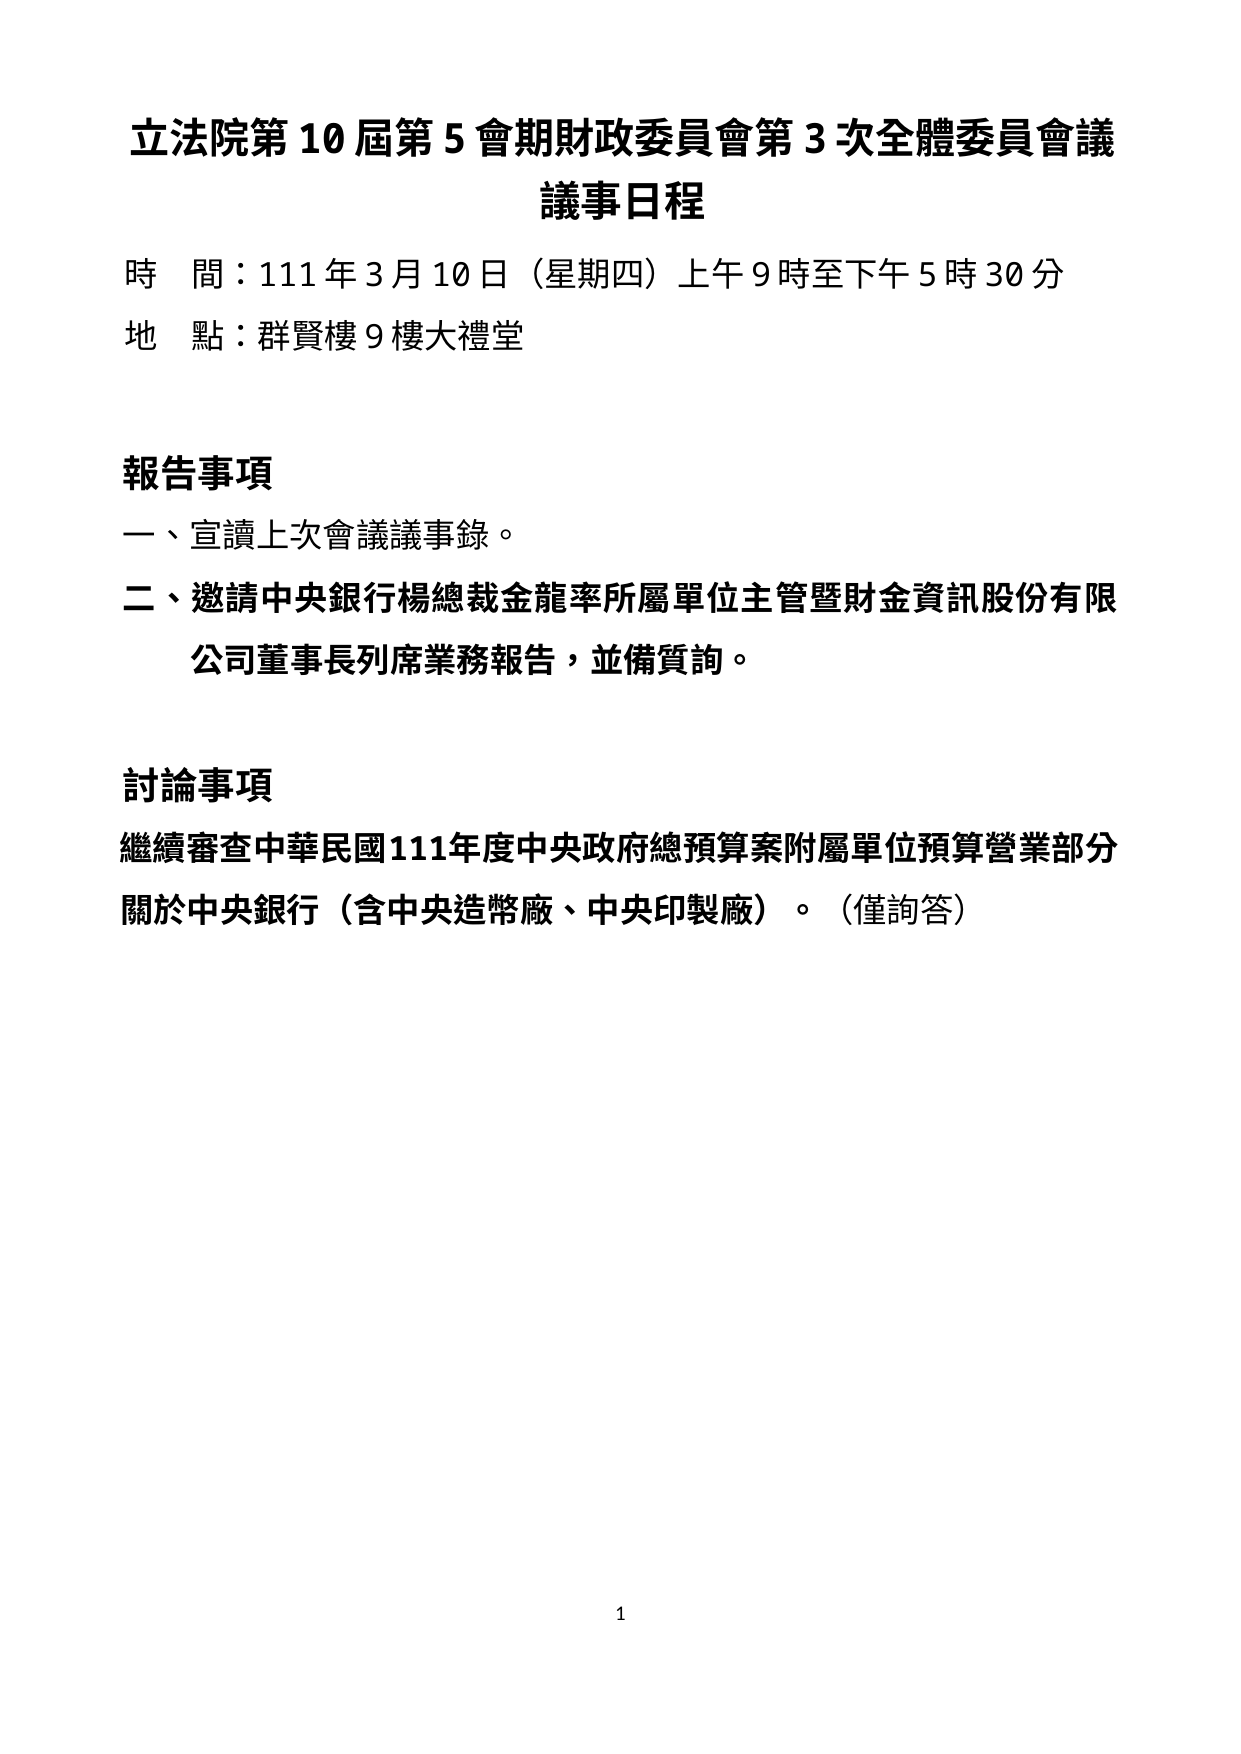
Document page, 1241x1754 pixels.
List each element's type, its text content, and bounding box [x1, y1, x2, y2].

text 一、宣讀上次會議議事錄。 [123, 492, 1120, 554]
text 繼續審查中華民國111年度中央政府總預算案附屬單位預算營業部分關於中央銀行（含中央造幣廠、中央印製廠）。（僅詢答） [119, 804, 1120, 929]
text 報告事項 [123, 429, 1120, 492]
text 時 間：111年3月10日（星期四）上午9時至下午5時30分 [124, 230, 1120, 293]
text 地 點：群賢樓9樓大禮堂 [124, 293, 1120, 355]
text 立法院第10屆第5會期財政委員會第3次全體委員會議議事日程 [124, 94, 1120, 219]
text 二、邀請中央銀行楊總裁金龍率所屬單位主管暨財金資訊股份有限公司董事長列席業務報告，並備質詢。 [123, 554, 1120, 679]
text 討論事項 [123, 742, 1120, 804]
